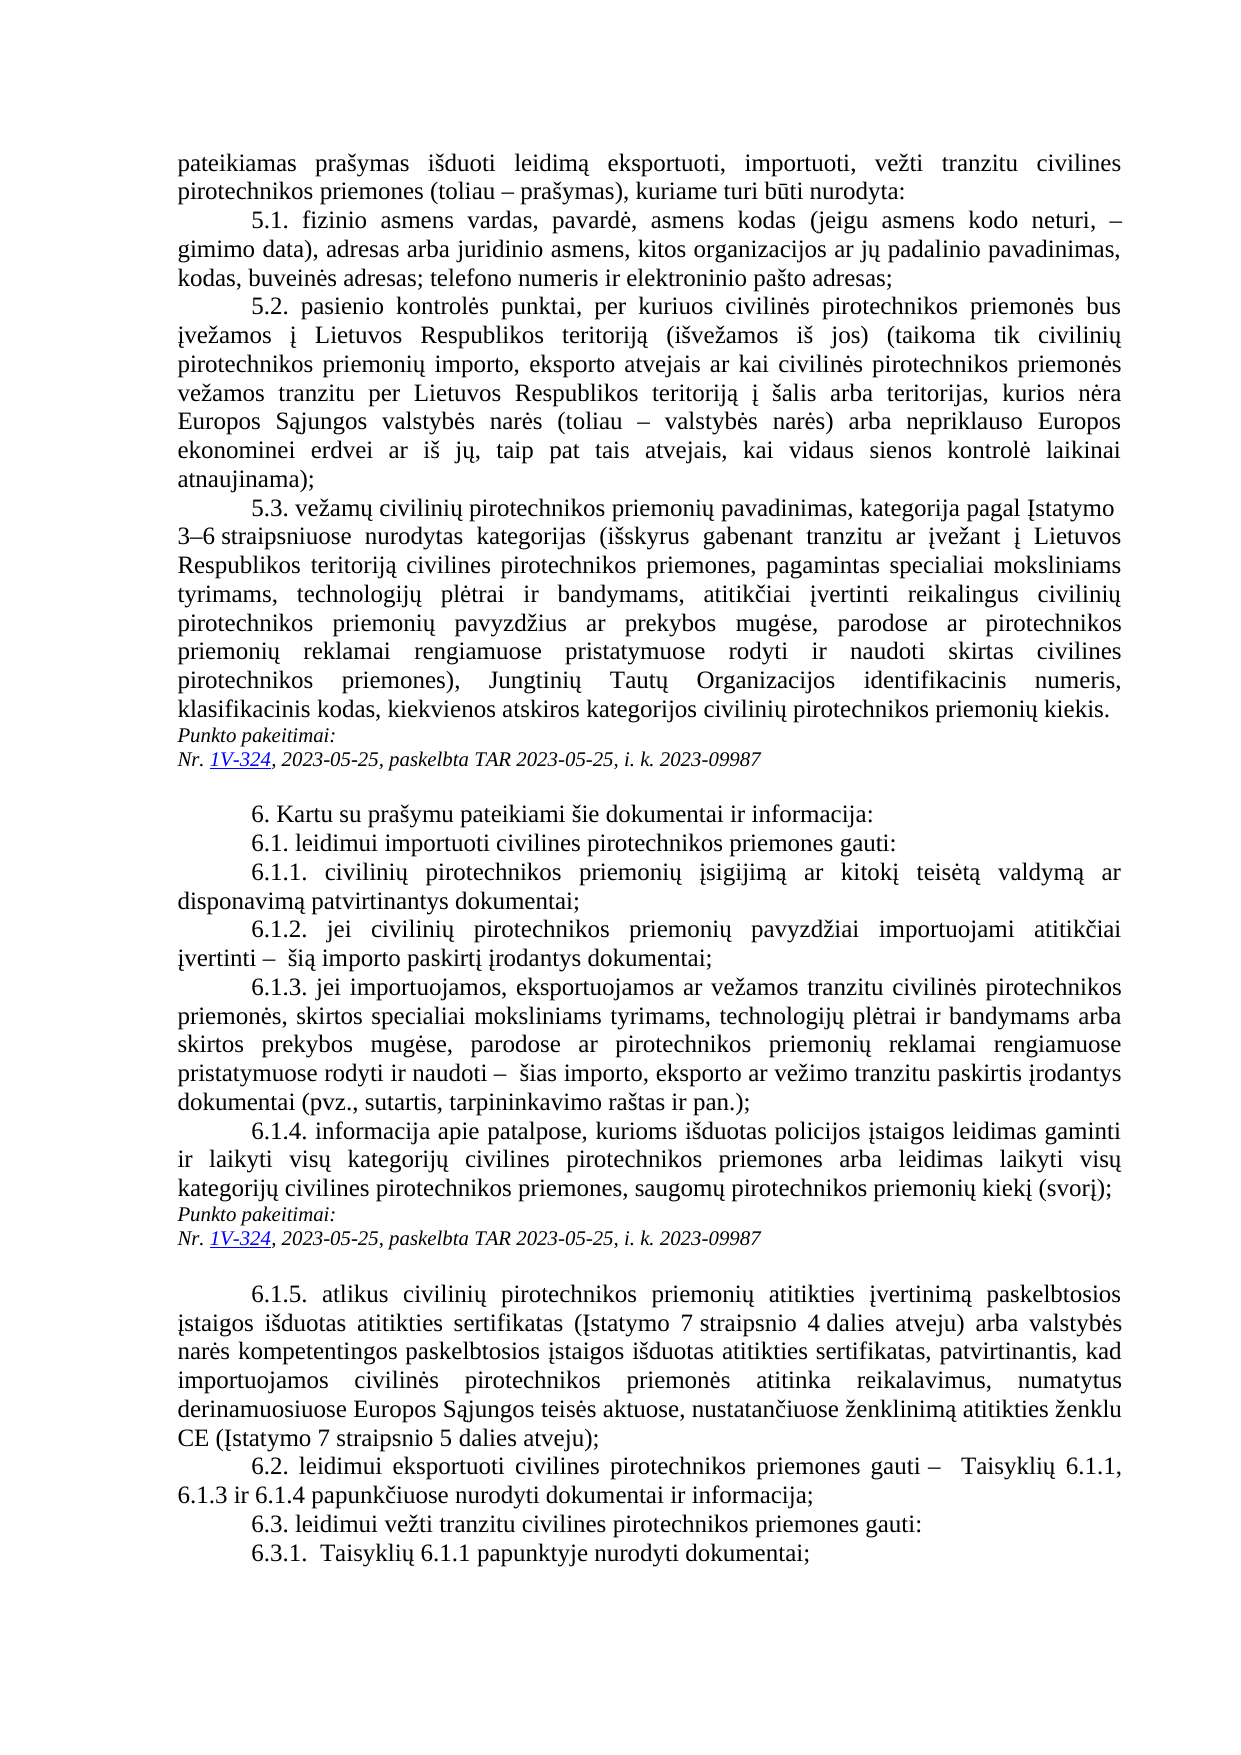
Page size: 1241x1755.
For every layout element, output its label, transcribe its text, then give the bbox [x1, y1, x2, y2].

text 6.1.4. informacija apie patalpose, kurioms išduotas policijos įstaigos leidimas gaminti ir laikyti visų kategorijų civilines pirotechnikos priemones arba leidimas laikyti visų kategorijų civilines pirotechnikos priemones, saugomų pirotechnikos priemonių kiekį (svorį); [177, 1116, 1122, 1202]
text 6.1.3. jei importuojamos, eksportuojamos ar vežamos tranzitu civilinės pirotechnikos priemonės, skirtos specialiai moksliniams tyrimams, technologijų plėtrai ir bandymams arba skirtos prekybos mugėse, parodose ar pirotechnikos priemonių reklamai rengiamuose pristatymuose rodyti ir naudoti – šias importo, eksporto ar vežimo tranzitu paskirtis įrodantys dokumentai (pvz., sutartis, tarpininkavimo raštas ir pan.); [177, 972, 1122, 1116]
text 6.1. leidimui importuoti civilines pirotechnikos priemones gauti: [177, 828, 1122, 857]
text Punkto pakeitimai: [177, 1202, 1122, 1226]
text 6.3. leidimui vežti tranzitu civilines pirotechnikos priemones gauti: [177, 1509, 1122, 1538]
text Nr. 1V-324, 2023-05-25, paskelbta TAR 2023-05-25, i. k. 2023-09987 [177, 747, 1122, 771]
text 6.2. leidimui eksportuoti civilines pirotechnikos priemones gauti – Taisyklių 6.1.1, 6.1.3 ir 6.1.4 papunkčiuose nurodyti dokumentai ir informacija; [177, 1451, 1122, 1509]
text pateikiamas prašymas išduoti leidimą eksportuoti, importuoti, vežti tranzitu civilines pirotechnikos priemones (toliau – prašymas), kuriame turi būti nurodyta: [177, 148, 1122, 205]
text 5.1. fizinio asmens vardas, pavardė, asmens kodas (jeigu asmens kodo neturi, – gimimo data), adresas arba juridinio asmens, kitos organizacijos ar jų padalinio pavadinimas, kodas, buveinės adresas; telefono numeris ir elektroninio pašto adresas; [177, 205, 1122, 291]
text 6.1.1. civilinių pirotechnikos priemonių įsigijimą ar kitokį teisėtą valdymą ar disponavimą patvirtinantys dokumentai; [177, 857, 1122, 914]
text 5.3. vežamų civilinių pirotechnikos priemonių pavadinimas, kategorija pagal Įstatymo 3–6 straipsniuose nurodytas kategorijas (išskyrus gabenant tranzitu ar įvežant į Lietuvos Respublikos teritoriją civilines pirotechnikos priemones, pagamintas specialiai moksliniams tyrimams, technologijų plėtrai ir bandymams, atitikčiai įvertinti reikalingus civilinių pirotechnikos priemonių pavyzdžius ar prekybos mugėse, parodose ar pirotechnikos priemonių reklamai rengiamuose pristatymuose rodyti ir naudoti skirtas civilines pirotechnikos priemones), Jungtinių Tautų Organizacijos identifikacinis numeris, klasifikacinis kodas, kiekvienos atskiros kategorijos civilinių pirotechnikos priemonių kiekis. [177, 493, 1122, 723]
text 5.2. pasienio kontrolės punktai, per kuriuos civilinės pirotechnikos priemonės bus įvežamos į Lietuvos Respublikos teritoriją (išvežamos iš jos) (taikoma tik civilinių pirotechnikos priemonių importo, eksporto atvejais ar kai civilinės pirotechnikos priemonės vežamos tranzitu per Lietuvos Respublikos teritoriją į šalis arba teritorijas, kurios nėra Europos Sąjungos valstybės narės (toliau – valstybės narės) arba nepriklauso Europos ekonominei erdvei ar iš jų, taip pat tais atvejais, kai vidaus sienos kontrolė laikinai atnaujinama); [177, 291, 1122, 493]
text 6. Kartu su prašymu pateikiami šie dokumentai ir informacija: [177, 799, 1122, 828]
text 6.3.1. Taisyklių 6.1.1 papunktyje nurodyti dokumentai; [177, 1538, 1122, 1566]
text Nr. 1V-324, 2023-05-25, paskelbta TAR 2023-05-25, i. k. 2023-09987 [177, 1226, 1122, 1250]
text Punkto pakeitimai: [177, 723, 1122, 747]
text 6.1.2. jei civilinių pirotechnikos priemonių pavyzdžiai importuojami atitikčiai įvertinti – šią importo paskirtį įrodantys dokumentai; [177, 914, 1122, 972]
text 6.1.5. atlikus civilinių pirotechnikos priemonių atitikties įvertinimą paskelbtosios įstaigos išduotas atitikties sertifikatas (Įstatymo 7 straipsnio 4 dalies atveju) arba valstybės narės kompetentingos paskelbtosios įstaigos išduotas atitikties sertifikatas, patvirtinantis, kad importuojamos civilinės pirotechnikos priemonės atitinka reikalavimus, numatytus derinamuosiuose Europos Sąjungos teisės aktuose, nustatančiuose ženklinimą atitikties ženklu CE (Įstatymo 7 straipsnio 5 dalies atveju); [177, 1279, 1122, 1451]
